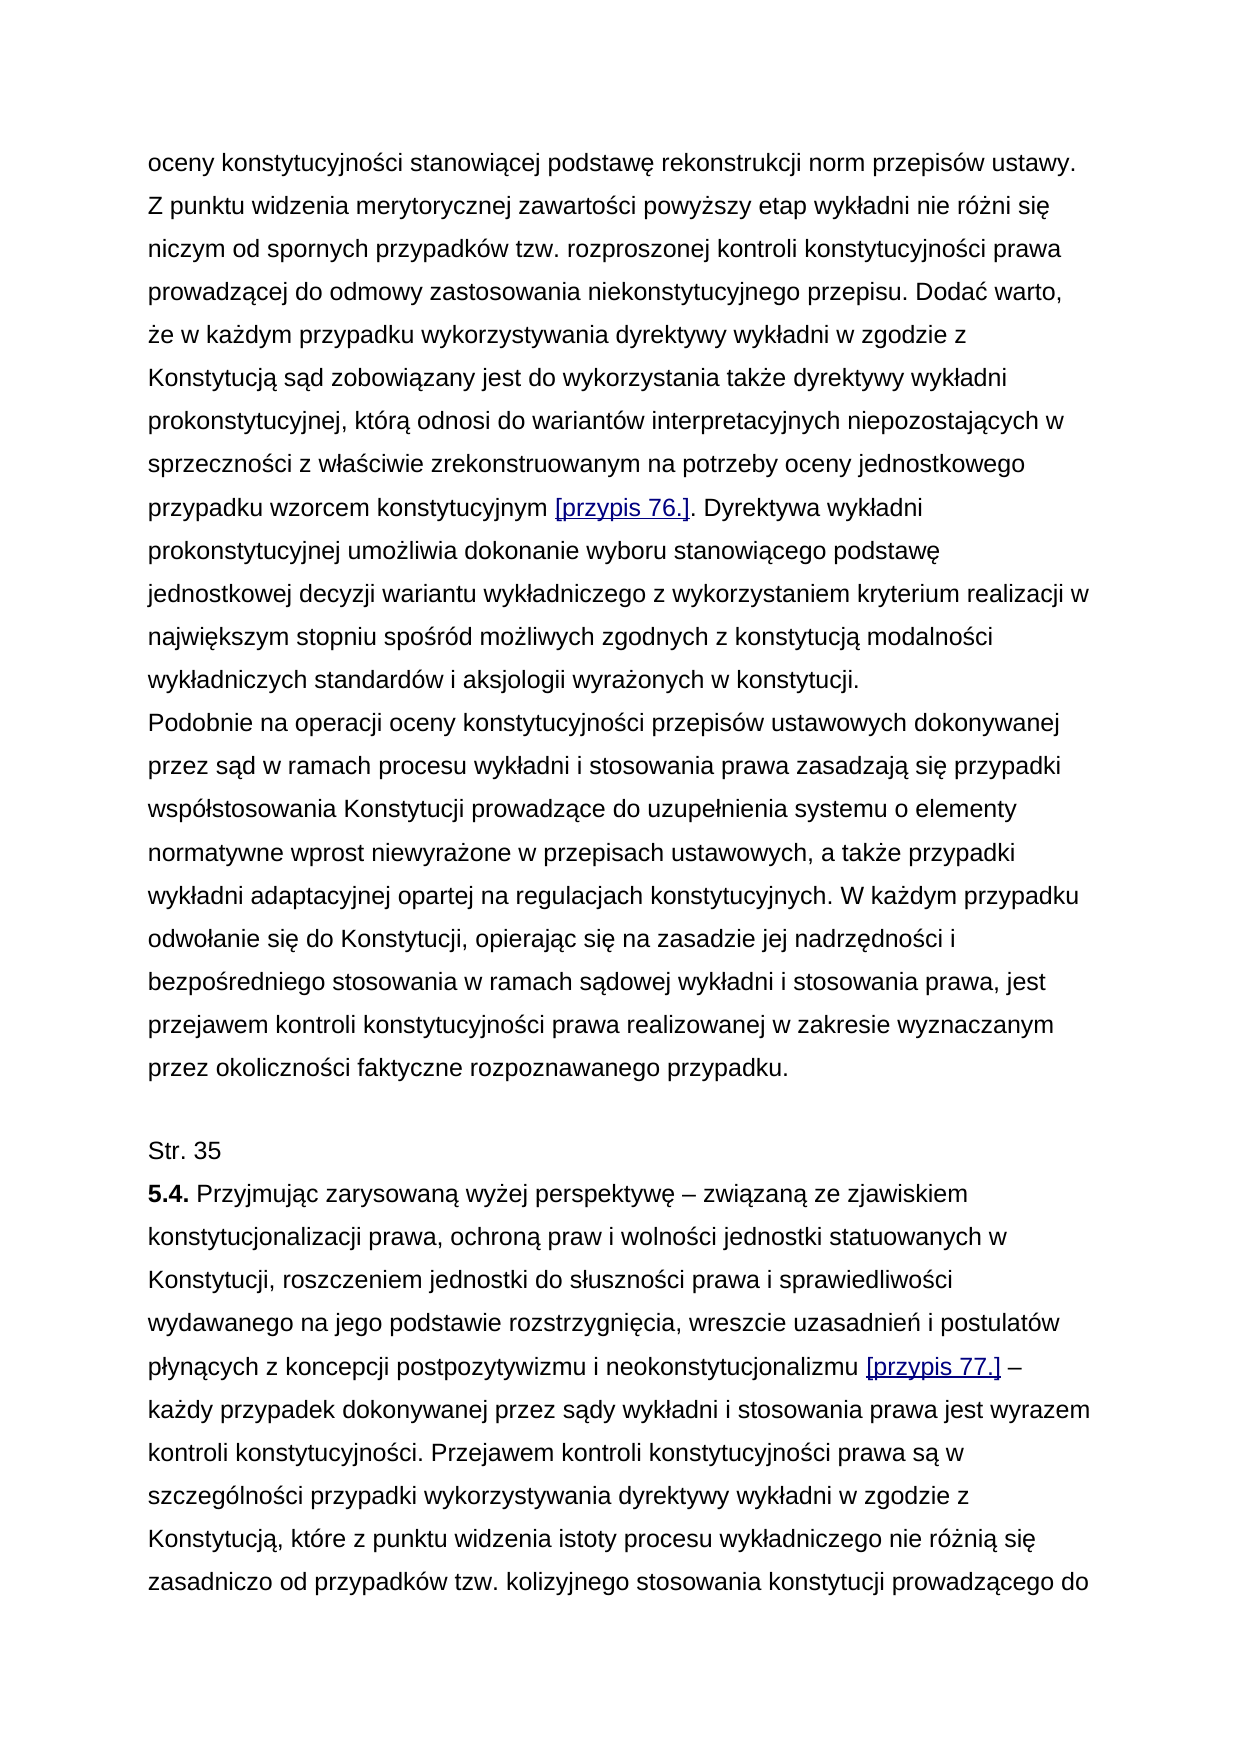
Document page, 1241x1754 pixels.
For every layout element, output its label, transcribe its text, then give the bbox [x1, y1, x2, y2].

text Str. 35 [148, 1136, 1093, 1164]
text oceny konstytucyjności stanowiącej podstawę rekonstrukcji norm przepisów ustawy. Z punktu widzenia merytorycznej zawartości powyższy etap wykładni nie różni się niczym od spornych przypadków tzw. rozproszonej kontroli konstytucyjności prawa prowadzącej do odmowy zastosowania niekonstytucyjnego przepisu. Dodać warto, że w każdym przypadku wykorzystywania dyrektywy wykładni w zgodzie z Konstytucją sąd zobowiązany jest do wykorzystania także dyrektywy wykładni prokonstytucyjnej, którą odnosi do wariantów interpretacyjnych niepozostających w sprzeczności z właściwie zrekonstruowanym na potrzeby oceny jednostkowego przypadku wzorcem konstytucyjnym [przypis 76.]. Dyrektywa wykładni prokonstytucyjnej umożliwia dokonanie wyboru stanowiącego podstawę jednostkowej decyzji wariantu wykładniczego z wykorzystaniem kryterium realizacji w największym stopniu spośród możliwych zgodnych z konstytucją modalności wykładniczych standardów i aksjologii wyrażonych w konstytucji. [148, 148, 1093, 694]
text Podobnie na operacji oceny konstytucyjności przepisów ustawowych dokonywanej przez sąd w ramach procesu wykładni i stosowania prawa zasadzają się przypadki współstosowania Konstytucji prowadzące do uzupełnienia systemu o elementy normatywne wprost niewyrażone w przepisach ustawowych, a także przypadki wykładni adaptacyjnej opartej na regulacjach konstytucyjnych. W każdym przypadku odwołanie się do Konstytucji, opierając się na zasadzie jej nadrzędności i bezpośredniego stosowania w ramach sądowej wykładni i stosowania prawa, jest przejawem kontroli konstytucyjności prawa realizowanej w zakresie wyznaczanym przez okoliczności faktyczne rozpoznawanego przypadku. [148, 708, 1093, 1082]
text 5.4. Przyjmując zarysowaną wyżej perspektywę – związaną ze zjawiskiem konstytucjonalizacji prawa, ochroną praw i wolności jednostki statuowanych w Konstytucji, roszczeniem jednostki do słuszności prawa i sprawiedliwości wydawanego na jego podstawie rozstrzygnięcia, wreszcie uzasadnień i postulatów płynących z koncepcji postpozytywizmu i neokonstytucjonalizmu [przypis 77.] – każdy przypadek dokonywanej przez sądy wykładni i stosowania prawa jest wyrazem kontroli konstytucyjności. Przejawem kontroli konstytucyjności prawa są w szczególności przypadki wykorzystywania dyrektywy wykładni w zgodzie z Konstytucją, które z punktu widzenia istoty procesu wykładniczego nie różnią się zasadniczo od przypadków tzw. kolizyjnego stosowania konstytucji prowadzącego do [148, 1179, 1093, 1596]
